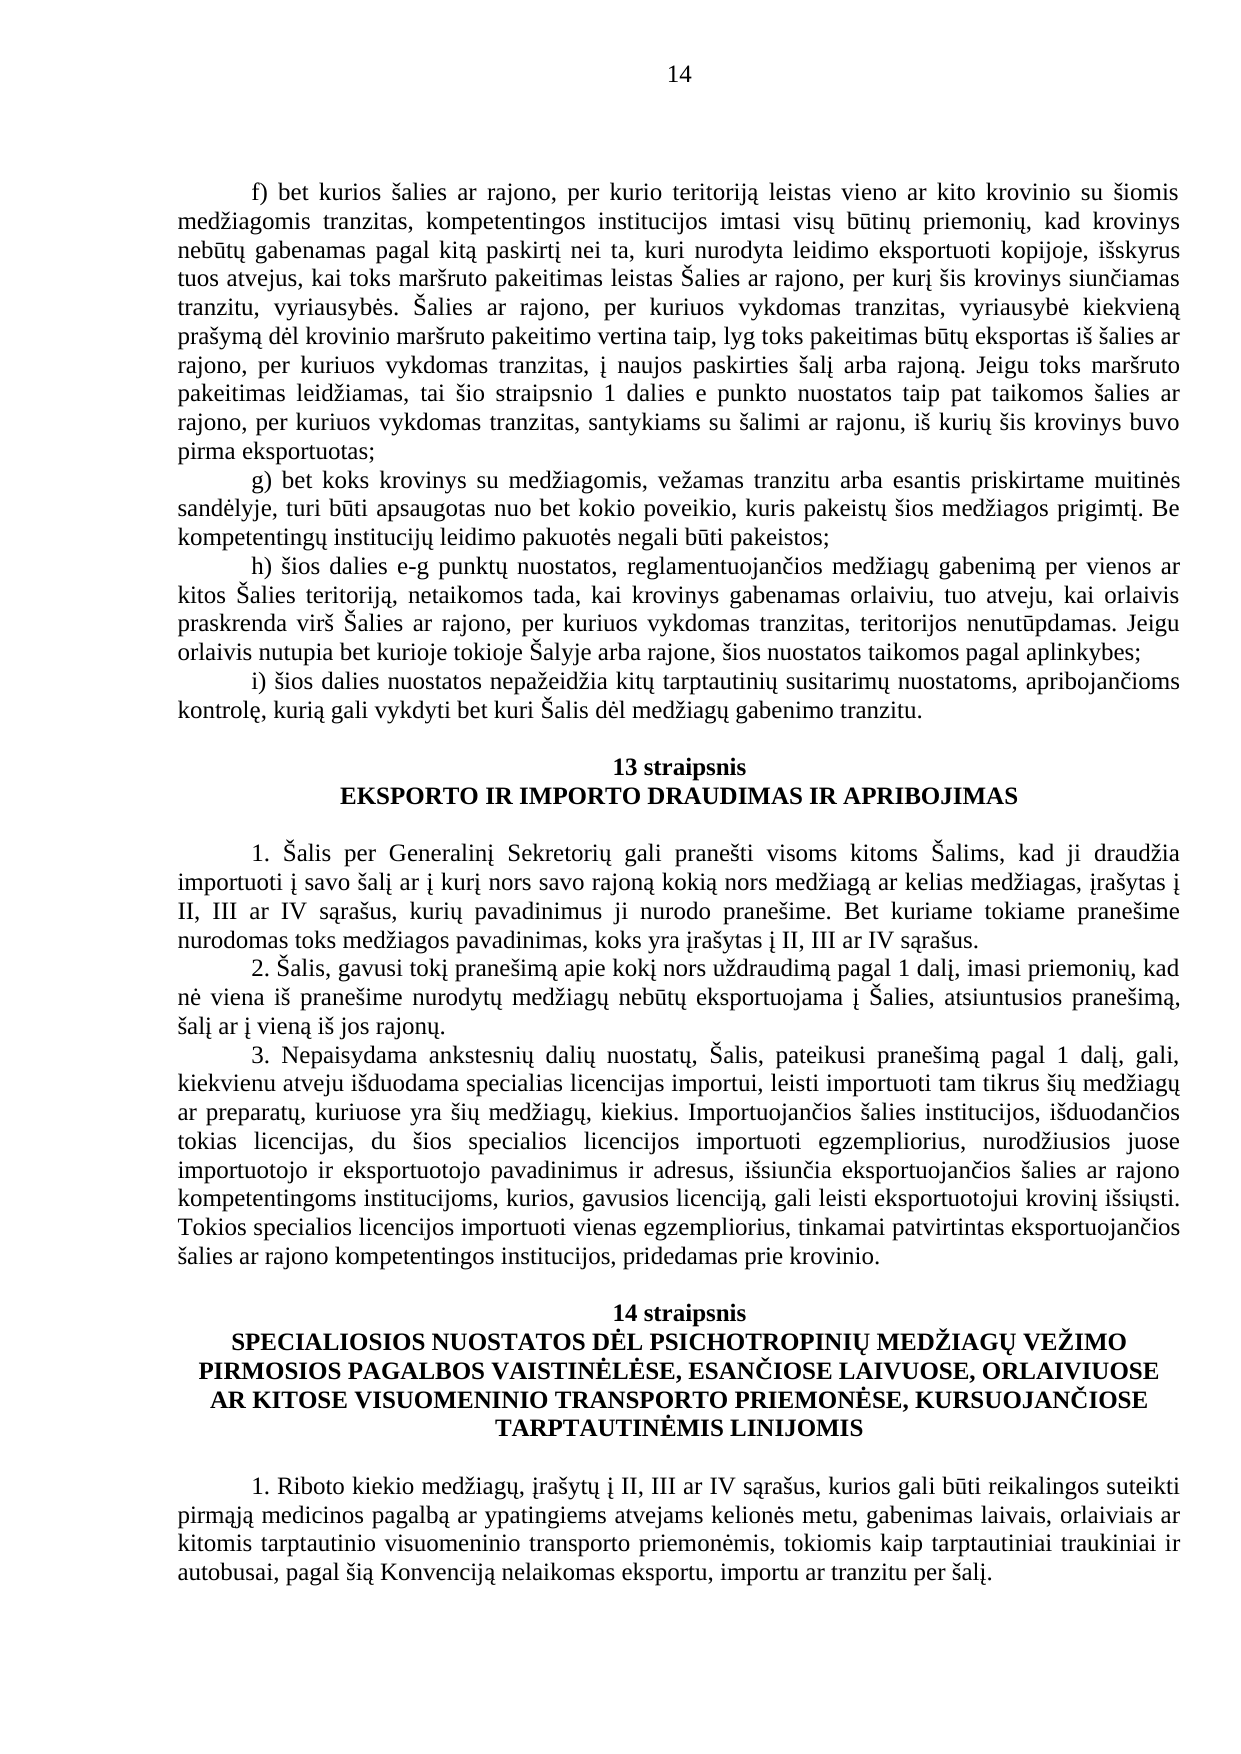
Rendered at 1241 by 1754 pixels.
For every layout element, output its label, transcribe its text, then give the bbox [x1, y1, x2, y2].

text h) šios dalies e-g punktų nuostatos, reglamentuojančios medžiagų gabenimą per vienos ar kitos Šalies teritoriją, netaikomos tada, kai krovinys gabenamas orlaiviu, tuo atveju, kai orlaivis praskrenda virš Šalies ar rajono, per kuriuos vykdomas tranzitas, teritorijos nenutūpdamas. Jeigu orlaivis nutupia bet kurioje tokioje Šalyje arba rajone, šios nuostatos taikomos pagal aplinkybes; [177, 551, 1181, 666]
text i) šios dalies nuostatos nepažeidžia kitų tarptautinių susitarimų nuostatoms, apribojančioms kontrolę, kurią gali vykdyti bet kuri Šalis dėl medžiagų gabenimo tranzitu. [177, 666, 1181, 723]
text 1. Šalis per Generalinį Sekretorių gali pranešti visoms kitoms Šalims, kad ji draudžia importuoti į savo šalį ar į kurį nors savo rajoną kokią nors medžiagą ar kelias medžiagas, įrašytas į II, III ar IV sąrašus, kurių pavadinimus ji nurodo pranešime. Bet kuriame tokiame pranešime nurodomas toks medžiagos pavadinimas, koks yra įrašytas į II, III ar IV sąrašus. [177, 838, 1181, 953]
text 3. Nepaisydama ankstesnių dalių nuostatų, Šalis, pateikusi pranešimą pagal 1 dalį, gali, kiekvienu atveju išduodama specialias licencijas importui, leisti importuoti tam tikrus šių medžiagų ar preparatų, kuriuose yra šių medžiagų, kiekius. Importuojančios šalies institucijos, išduodančios tokias licencijas, du šios specialios licencijos importuoti egzempliorius, nurodžiusios juose importuotojo ir eksportuotojo pavadinimus ir adresus, išsiunčia eksportuojančios šalies ar rajono kompetentingoms institucijoms, kurios, gavusios licenciją, gali leisti eksportuotojui krovinį išsiųsti. Tokios specialios licencijos importuoti vienas egzempliorius, tinkamai patvirtintas eksportuojančios šalies ar rajono kompetentingos institucijos, pridedamas prie krovinio. [177, 1040, 1181, 1270]
text 14 straipsnis [177, 1298, 1181, 1327]
text 13 straipsnis [177, 752, 1181, 781]
text 1. Riboto kiekio medžiagų, įrašytų į II, III ar IV sąrašus, kurios gali būti reikalingos suteikti pirmąją medicinos pagalbą ar ypatingiems atvejams kelionės metu, gabenimas laivais, orlaiviais ar kitomis tarptautinio visuomeninio transporto priemonėmis, tokiomis kaip tarptautiniai traukiniai ir autobusai, pagal šią Konvenciją nelaikomas eksportu, importu ar tranzitu per šalį. [177, 1471, 1181, 1586]
text 2. Šalis, gavusi tokį pranešimą apie kokį nors uždraudimą pagal 1 dalį, imasi priemonių, kad nė viena iš pranešime nurodytų medžiagų nebūtų eksportuojama į Šalies, atsiuntusios pranešimą, šalį ar į vieną iš jos rajonų. [177, 953, 1181, 1040]
text g) bet koks krovinys su medžiagomis, vežamas tranzitu arba esantis priskirtame muitinės sandėlyje, turi būti apsaugotas nuo bet kokio poveikio, kuris pakeistų šios medžiagos prigimtį. Be kompetentingų institucijų leidimo pakuotės negali būti pakeistos; [177, 465, 1181, 551]
text f) bet kurios šalies ar rajono, per kurio teritoriją leistas vieno ar kito krovinio su šiomis medžiagomis tranzitas, kompetentingos institucijos imtasi visų būtinų priemonių, kad krovinys nebūtų gabenamas pagal kitą paskirtį nei ta, kuri nurodyta leidimo eksportuoti kopijoje, išskyrus tuos atvejus, kai toks maršruto pakeitimas leistas Šalies ar rajono, per kurį šis krovinys siunčiamas tranzitu, vyriausybės. Šalies ar rajono, per kuriuos vykdomas tranzitas, vyriausybė kiekvieną prašymą dėl krovinio maršruto pakeitimo vertina taip, lyg toks pakeitimas būtų eksportas iš šalies ar rajono, per kuriuos vykdomas tranzitas, į naujos paskirties šalį arba rajoną. Jeigu toks maršruto pakeitimas leidžiamas, tai šio straipsnio 1 dalies e punkto nuostatos taip pat taikomos šalies ar rajono, per kuriuos vykdomas tranzitas, santykiams su šalimi ar rajonu, iš kurių šis krovinys buvo pirma eksportuotas; [177, 177, 1181, 465]
text SpecialiOSIOS NUOSTATOS dėl psichotropinių medžiagų VEŽIMO pirmosios pagalbos vaistinėlėse, ESANČIOSE laivUOSE, ORLAIVIUOSE ar kitoSE visuomeninio transporto priemonėsE, KURSUOJANČIOSE tarptautinėmis linijomis [177, 1327, 1181, 1442]
text Eksporto ir importo draudimas ir apribojimas [177, 781, 1181, 810]
